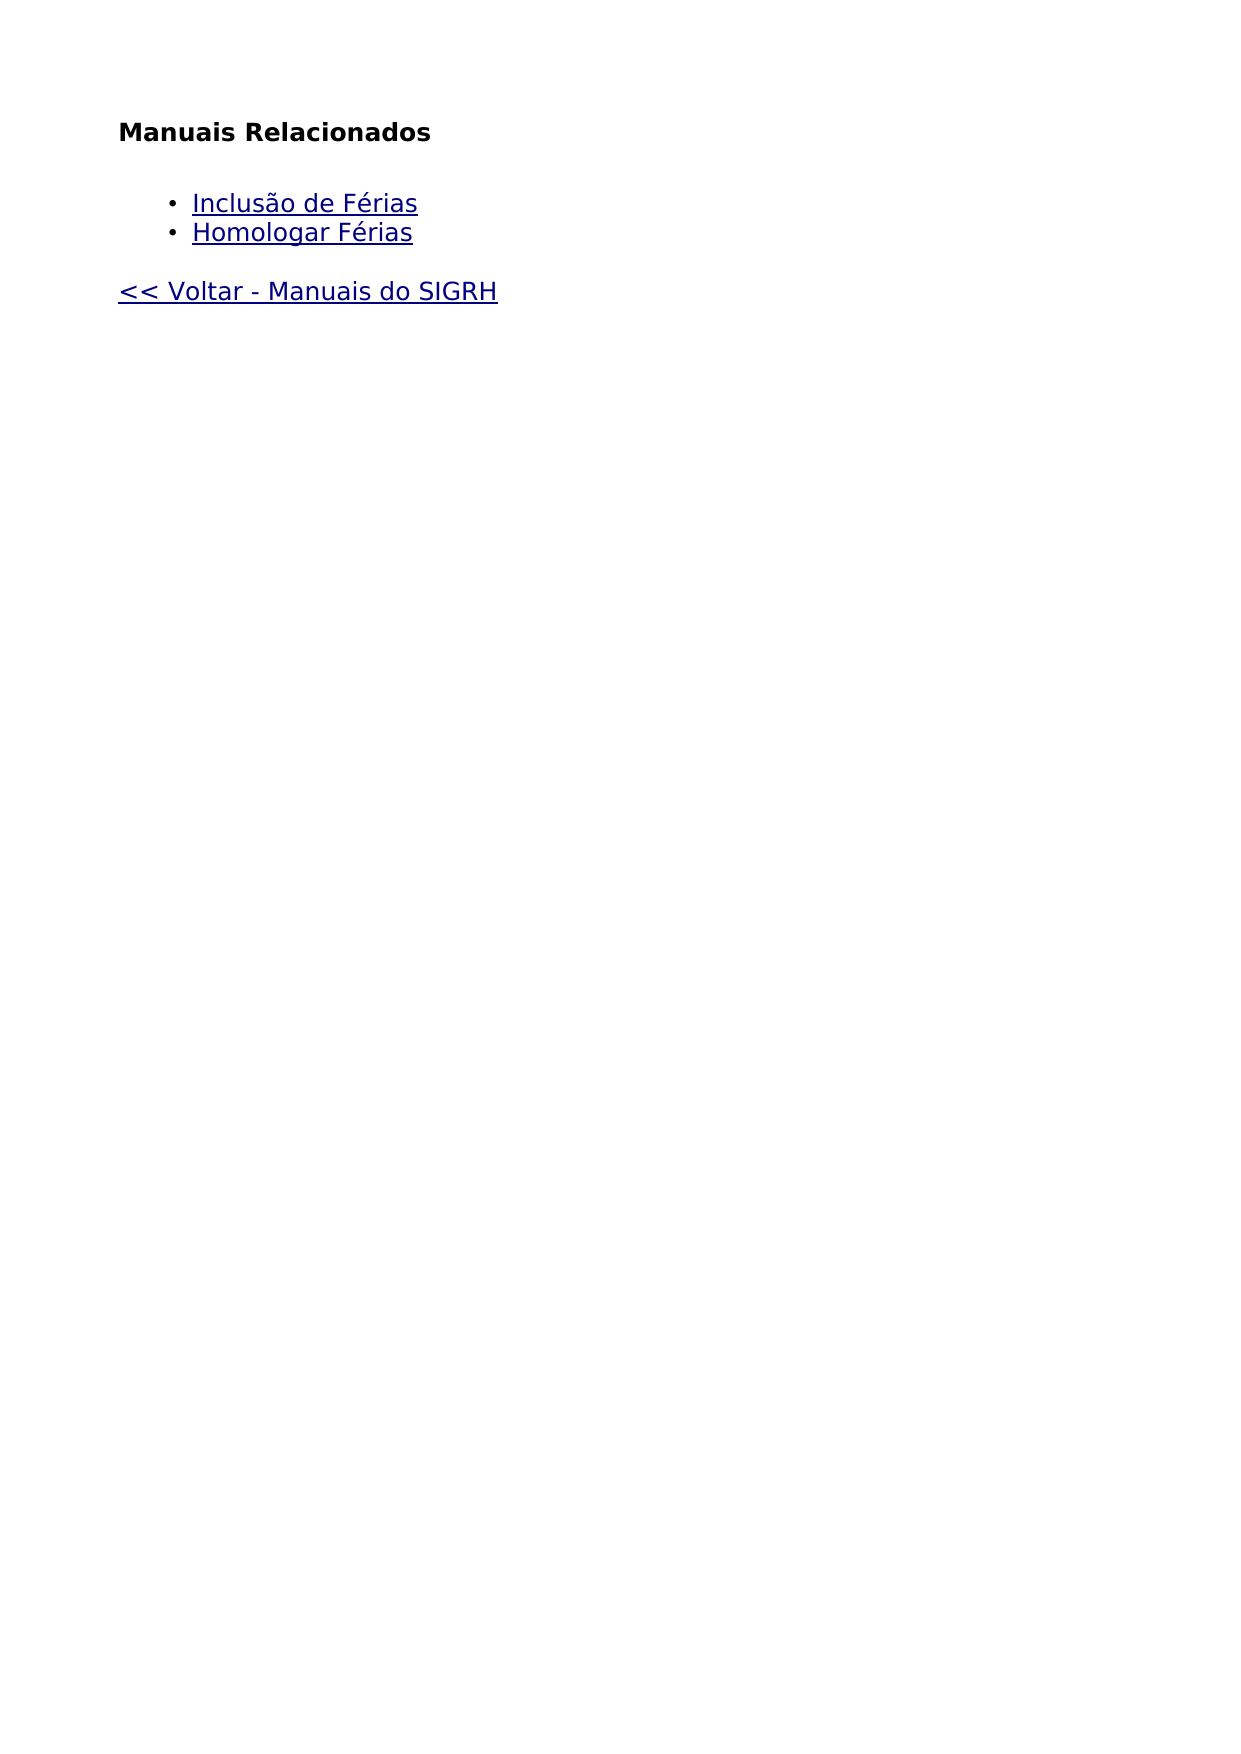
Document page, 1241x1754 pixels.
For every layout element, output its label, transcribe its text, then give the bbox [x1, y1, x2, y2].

list Homologar Férias [177, 218, 1122, 248]
text << Voltar - Manuais do SIGRH [118, 277, 1122, 306]
list Inclusão de Férias [177, 189, 1122, 218]
subtitle Manuais Relacionados [118, 118, 1122, 147]
